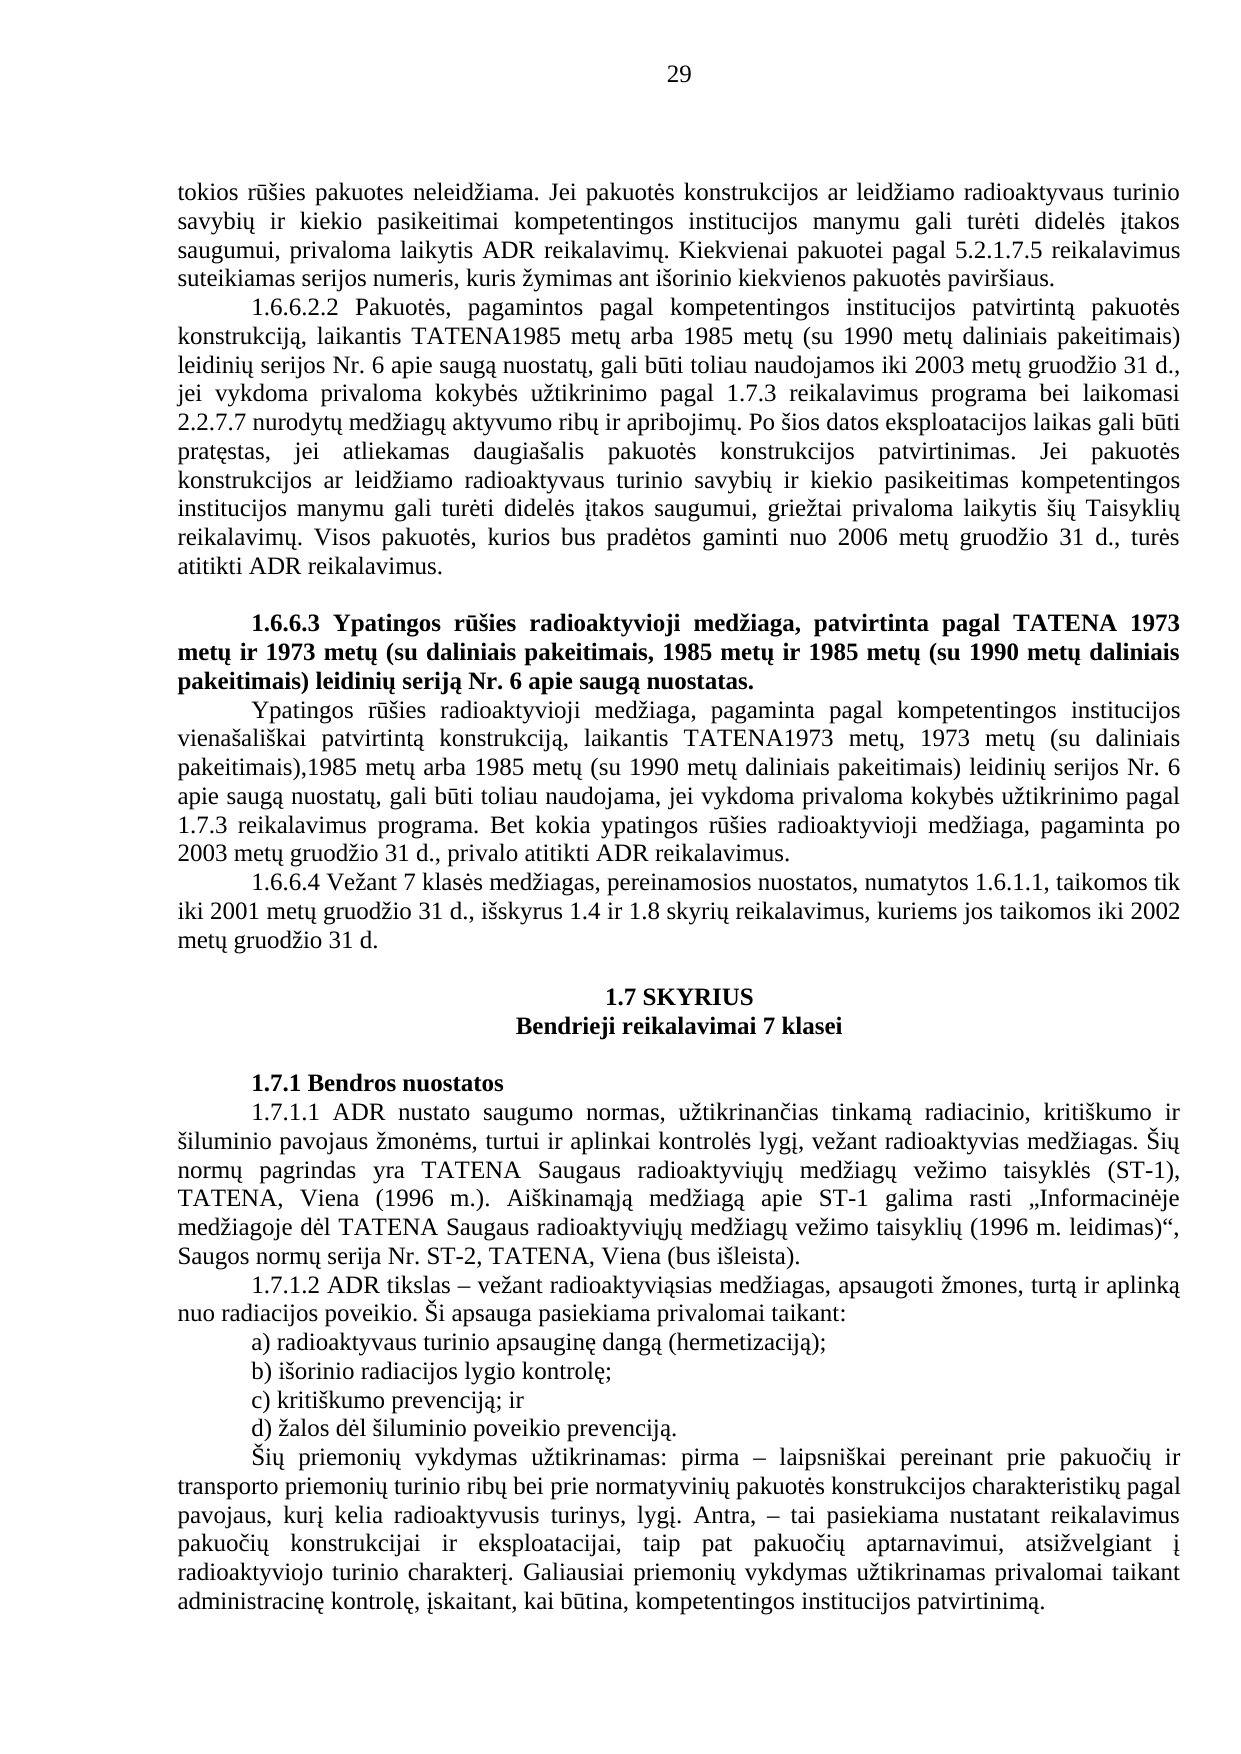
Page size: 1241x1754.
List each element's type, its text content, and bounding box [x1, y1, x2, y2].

text tokios rūšies pakuotes neleidžiama. Jei pakuotės konstrukcijos ar leidžiamo radioaktyvaus turinio savybių ir kiekio pasikeitimai kompetentingos institucijos manymu gali turėti didelės įtakos saugumui, privaloma laikytis ADR reikalavimų. Kiekvienai pakuotei pagal 5.2.1.7.5 reikalavimus suteikiamas serijos numeris, kuris žymimas ant išorinio kiekvienos pakuotės paviršiaus. [177, 177, 1181, 292]
text Bendrieji reikalavimai 7 klasei [177, 1011, 1181, 1040]
text 1.7.1.2 ADR tikslas – vežant radioaktyviąsias medžiagas, apsaugoti žmones, turtą ir aplinką nuo radiacijos poveikio. Ši apsauga pasiekiama privalomai taikant: [177, 1270, 1181, 1327]
text Ypatingos rūšies radioaktyvioji medžiaga, pagaminta pagal kompetentingos institucijos vienašališkai patvirtintą konstrukciją, laikantis TATENA1973 metų, 1973 metų (su daliniais pakeitimais),1985 metų arba 1985 metų (su 1990 metų daliniais pakeitimais) leidinių serijos Nr. 6 apie saugą nuostatų, gali būti toliau naudojama, jei vykdoma privaloma kokybės užtikrinimo pagal 1.7.3 reikalavimus programa. Bet kokia ypatingos rūšies radioaktyvioji medžiaga, pagaminta po 2003 metų gruodžio 31 d., privalo atitikti ADR reikalavimus. [177, 695, 1181, 867]
text c) kritiškumo prevenciją; ir [177, 1385, 1181, 1413]
text 1.6.6.4 Vežant 7 klasės medžiagas, pereinamosios nuostatos, numatytos 1.6.1.1, taikomos tik iki 2001 metų gruodžio 31 d., išskyrus 1.4 ir 1.8 skyrių reikalavimus, kuriems jos taikomos iki 2002 metų gruodžio 31 d. [177, 867, 1181, 953]
text a) radioaktyvaus turinio apsauginę dangą (hermetizaciją); [177, 1327, 1181, 1356]
text 1.7 SKYRIUS [177, 982, 1181, 1011]
text 1.6.6.2.2 Pakuotės, pagamintos pagal kompetentingos institucijos patvirtintą pakuotės konstrukciją, laikantis TATENA1985 metų arba 1985 metų (su 1990 metų daliniais pakeitimais) leidinių serijos Nr. 6 apie saugą nuostatų, gali būti toliau naudojamos iki 2003 metų gruodžio 31 d., jei vykdoma privaloma kokybės užtikrinimo pagal 1.7.3 reikalavimus programa bei laikomasi 2.2.7.7 nurodytų medžiagų aktyvumo ribų ir apribojimų. Po šios datos eksploatacijos laikas gali būti pratęstas, jei atliekamas daugiašalis pakuotės konstrukcijos patvirtinimas. Jei pakuotės konstrukcijos ar leidžiamo radioaktyvaus turinio savybių ir kiekio pasikeitimas kompetentingos institucijos manymu gali turėti didelės įtakos saugumui, griežtai privaloma laikytis šių Taisyklių reikalavimų. Visos pakuotės, kurios bus pradėtos gaminti nuo 2006 metų gruodžio 31 d., turės atitikti ADR reikalavimus. [177, 292, 1181, 580]
text b) išorinio radiacijos lygio kontrolę; [177, 1356, 1181, 1385]
text 1.6.6.3 Ypatingos rūšies radioaktyvioji medžiaga, patvirtinta pagal TATENA 1973 metų ir 1973 metų (su daliniais pakeitimais, 1985 metų ir 1985 metų (su 1990 metų daliniais pakeitimais) leidinių seriją Nr. 6 apie saugą nuostatas. [177, 608, 1181, 695]
text 1.7.1 Bendros nuostatos [177, 1068, 1181, 1097]
text 1.7.1.1 ADR nustato saugumo normas, užtikrinančias tinkamą radiacinio, kritiškumo ir šiluminio pavojaus žmonėms, turtui ir aplinkai kontrolės lygį, vežant radioaktyvias medžiagas. Šių normų pagrindas yra TATENA Saugaus radioaktyviųjų medžiagų vežimo taisyklės (ST-1), TATENA, Viena (1996 m.). Aiškinamąją medžiagą apie ST-1 galima rasti „Informacinėje medžiagoje dėl TATENA Saugaus radioaktyviųjų medžiagų vežimo taisyklių (1996 m. leidimas)“, Saugos normų serija Nr. ST-2, TATENA, Viena (bus išleista). [177, 1097, 1181, 1270]
text Šių priemonių vykdymas užtikrinamas: pirma – laipsniškai pereinant prie pakuočių ir transporto priemonių turinio ribų bei prie normatyvinių pakuotės konstrukcijos charakteristikų pagal pavojaus, kurį kelia radioaktyvusis turinys, lygį. Antra, – tai pasiekiama nustatant reikalavimus pakuočių konstrukcijai ir eksploatacijai, taip pat pakuočių aptarnavimui, atsižvelgiant į radioaktyviojo turinio charakterį. Galiausiai priemonių vykdymas užtikrinamas privalomai taikant administracinę kontrolę, įskaitant, kai būtina, kompetentingos institucijos patvirtinimą. [177, 1442, 1181, 1615]
text d) žalos dėl šiluminio poveikio prevenciją. [177, 1413, 1181, 1442]
